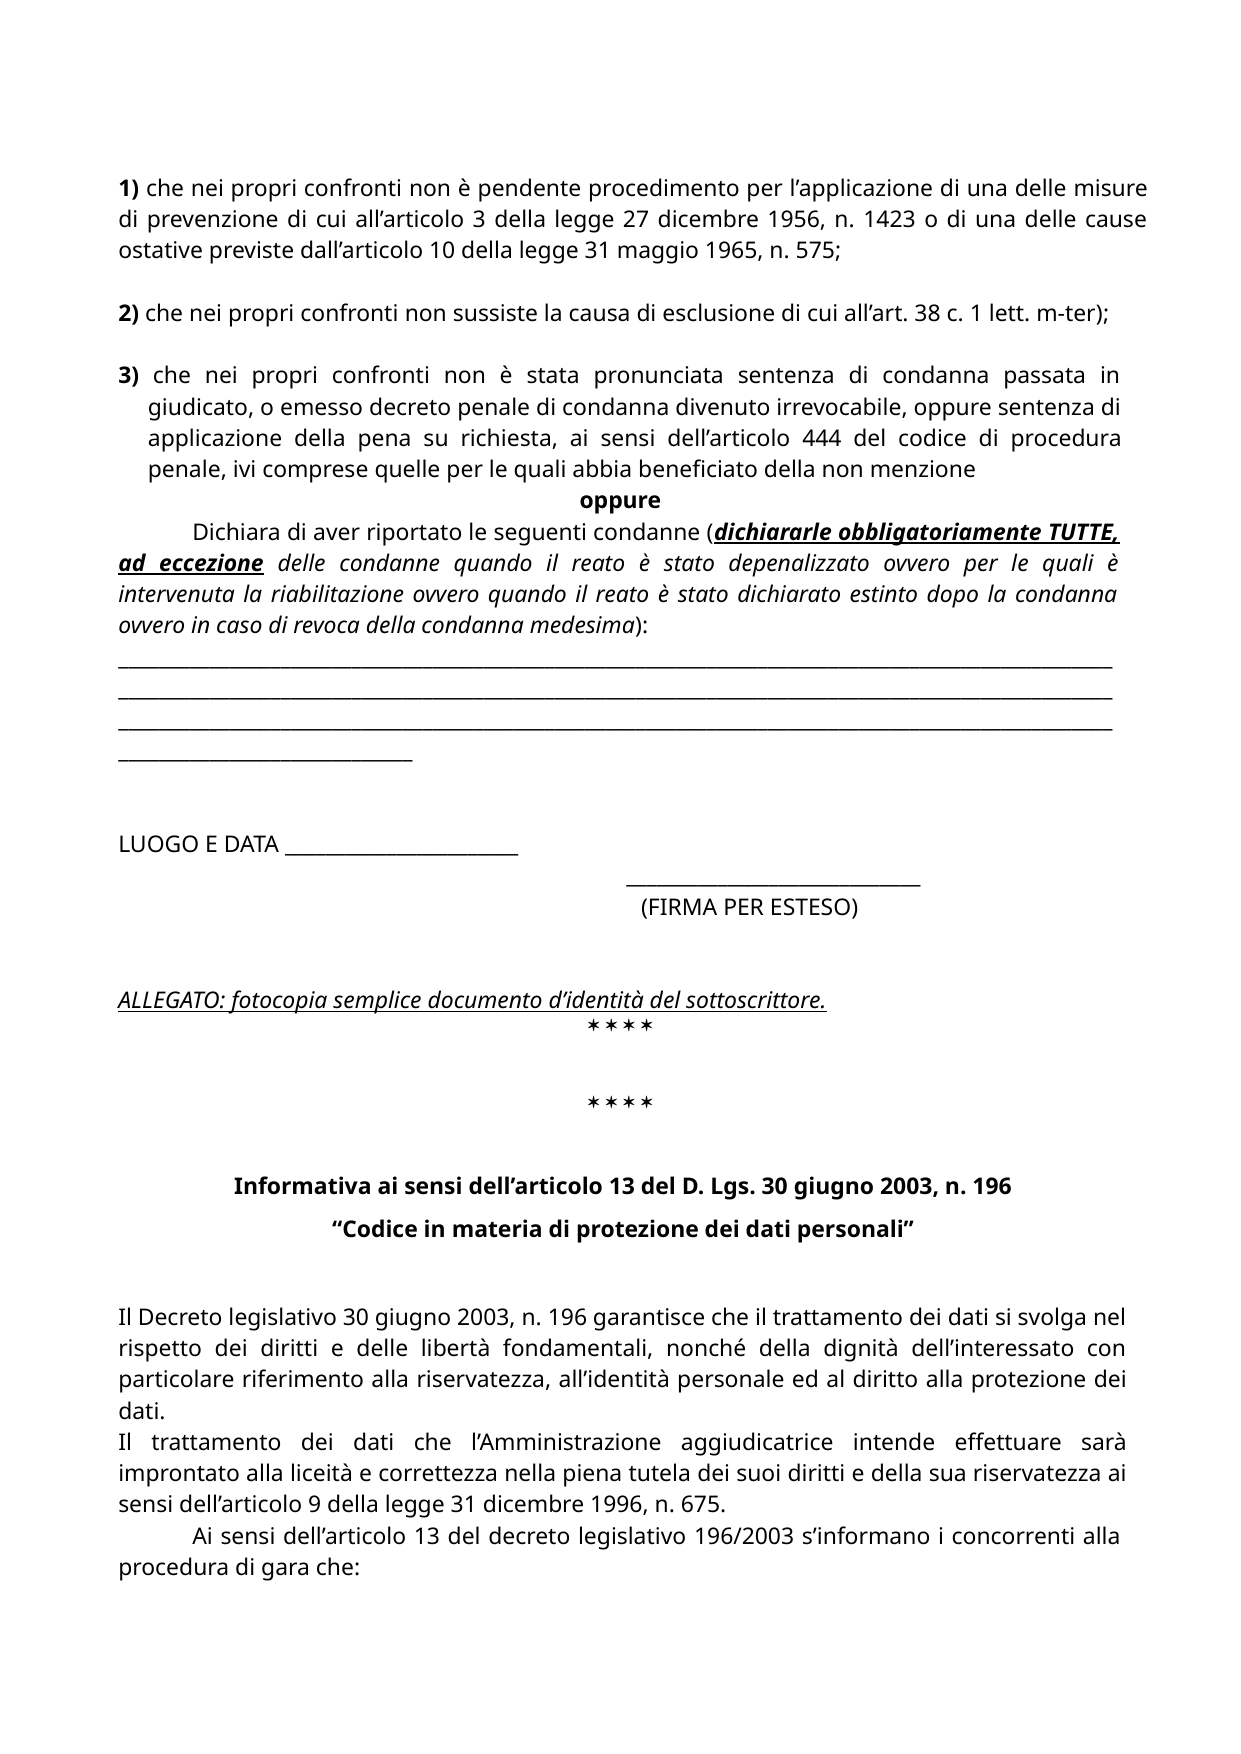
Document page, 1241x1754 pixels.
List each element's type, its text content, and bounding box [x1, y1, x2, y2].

text 3) che nei propri confronti non è stata pronunciata sentenza di condanna passata in giudicato, o emesso decreto penale di condanna divenuto irrevocabile, oppure sentenza di applicazione della pena su richiesta, ai sensi dell’articolo 444 del codice di procedura penale, ivi comprese quelle per le quali abbia beneficiato della non menzione [118, 359, 1122, 484]
text LUOGO E DATA _______________________ [118, 828, 1122, 859]
text Il Decreto legislativo 30 giugno 2003, n. 196 garantisce che il trattamento dei dati si svolga nel rispetto dei diritti e delle libertà fondamentali, nonché della dignità dell’interessato con particolare riferimento alla riservatezza, all’identità personale ed al diritto alla protezione dei dati. [118, 1301, 1128, 1426]
text Informativa ai sensi dell’articolo 13 del D. Lgs. 30 giugno 2003, n. 196 [118, 1169, 1128, 1201]
text Il trattamento dei dati che l’Amministrazione aggiudicatrice intende effettuare sarà improntato alla liceità e correttezza nella piena tutela dei suoi diritti e della sua riservatezza ai sensi dell’articolo 9 della legge 31 dicembre 1996, n. 675. [118, 1426, 1128, 1519]
text     [118, 1015, 1122, 1036]
text 1) che nei propri confronti non è pendente procedimento per l’applicazione di una delle misure di prevenzione di cui all’articolo 3 della legge 27 dicembre 1956, n. 1423 o di una delle cause ostative previste dall’articolo 10 della legge 31 maggio 1965, n. 575; [118, 172, 1149, 265]
text Ai sensi dell’articolo 13 del decreto legislativo 196/2003 s’informano i concorrenti alla procedura di gara che: [118, 1519, 1122, 1582]
text ___________________________________________________________________________________________________________________________________________________________________________________________________________________________________________________________________________________________________________________________________ [118, 640, 1122, 765]
text (FIRMA PER ESTESO) [635, 890, 1122, 922]
text _____________________________ [620, 859, 1122, 890]
text “Codice in materia di protezione dei dati personali” [118, 1213, 1128, 1244]
text Dichiara di aver riportato le seguenti condanne (dichiararle obbligatoriamente TUTTE, ad eccezione delle condanne quando il reato è stato depenalizzato ovvero per le quali è intervenuta la riabilitazione ovvero quando il reato è stato dichiarato estinto dopo la condanna ovvero in caso di revoca della condanna medesima): [118, 515, 1122, 640]
text ALLEGATO: fotocopia semplice documento d’identità del sottoscrittore. [118, 984, 1122, 1015]
text 2) che nei propri confronti non sussiste la causa di esclusione di cui all’art. 38 c. 1 lett. m-ter); [118, 297, 1149, 328]
text     [118, 1092, 1122, 1113]
text oppure [118, 484, 1122, 515]
